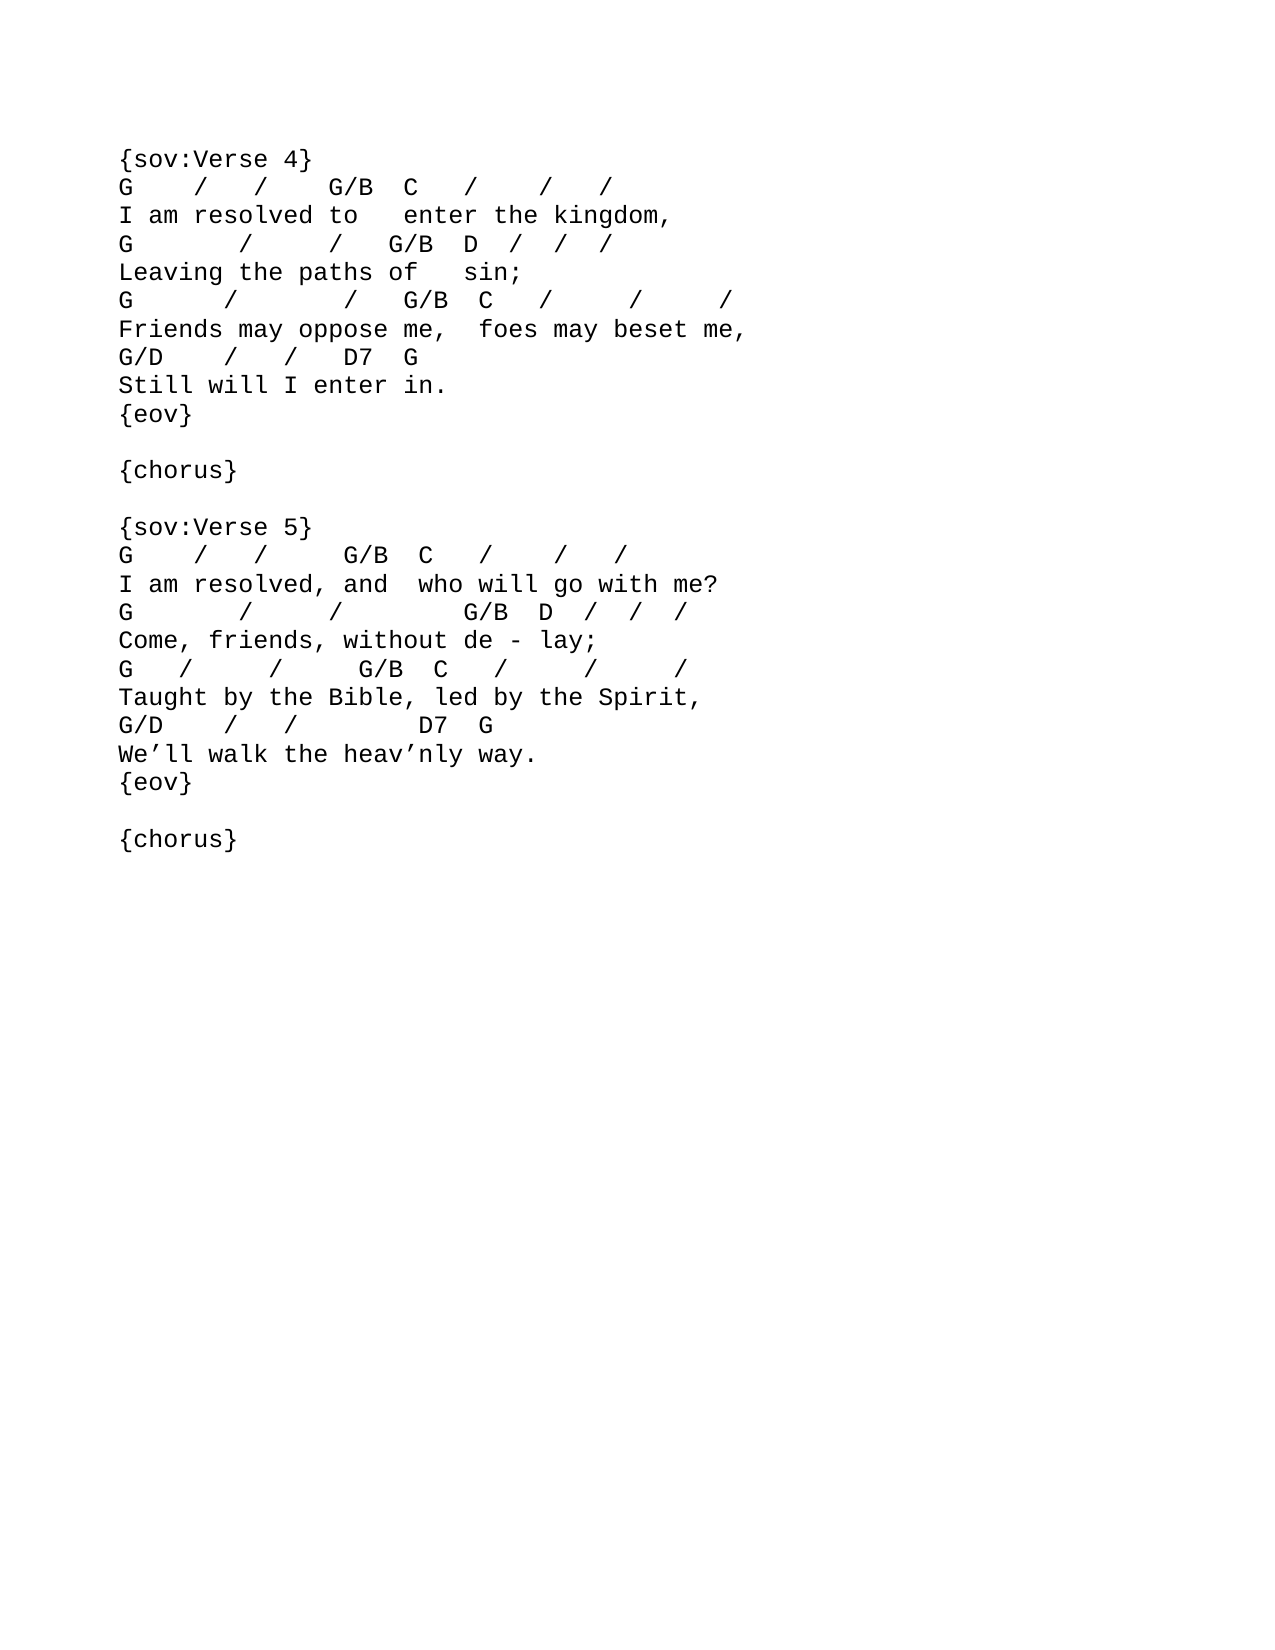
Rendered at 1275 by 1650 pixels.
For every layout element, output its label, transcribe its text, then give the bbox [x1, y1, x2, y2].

text {sov:Verse 4} G / / G/B C / / / I am resolved to enter the kingdom, G / / G/B D / / / Leaving the paths of sin; G / / G/B C / / / Friends may oppose me, foes may beset me, G/D / / D7 G Still will I enter in. {eov} {chorus} {sov:Verse 5} G / / G/B C / / / I am resolved, and who will go with me? G / / G/B D / / / Come, friends, without de - lay; G / / G/B C / / / Taught by the Bible, led by the Spirit, G/D / / D7 G We’ll walk the heav’nly way. {eov} {chorus} [118, 118, 1157, 911]
